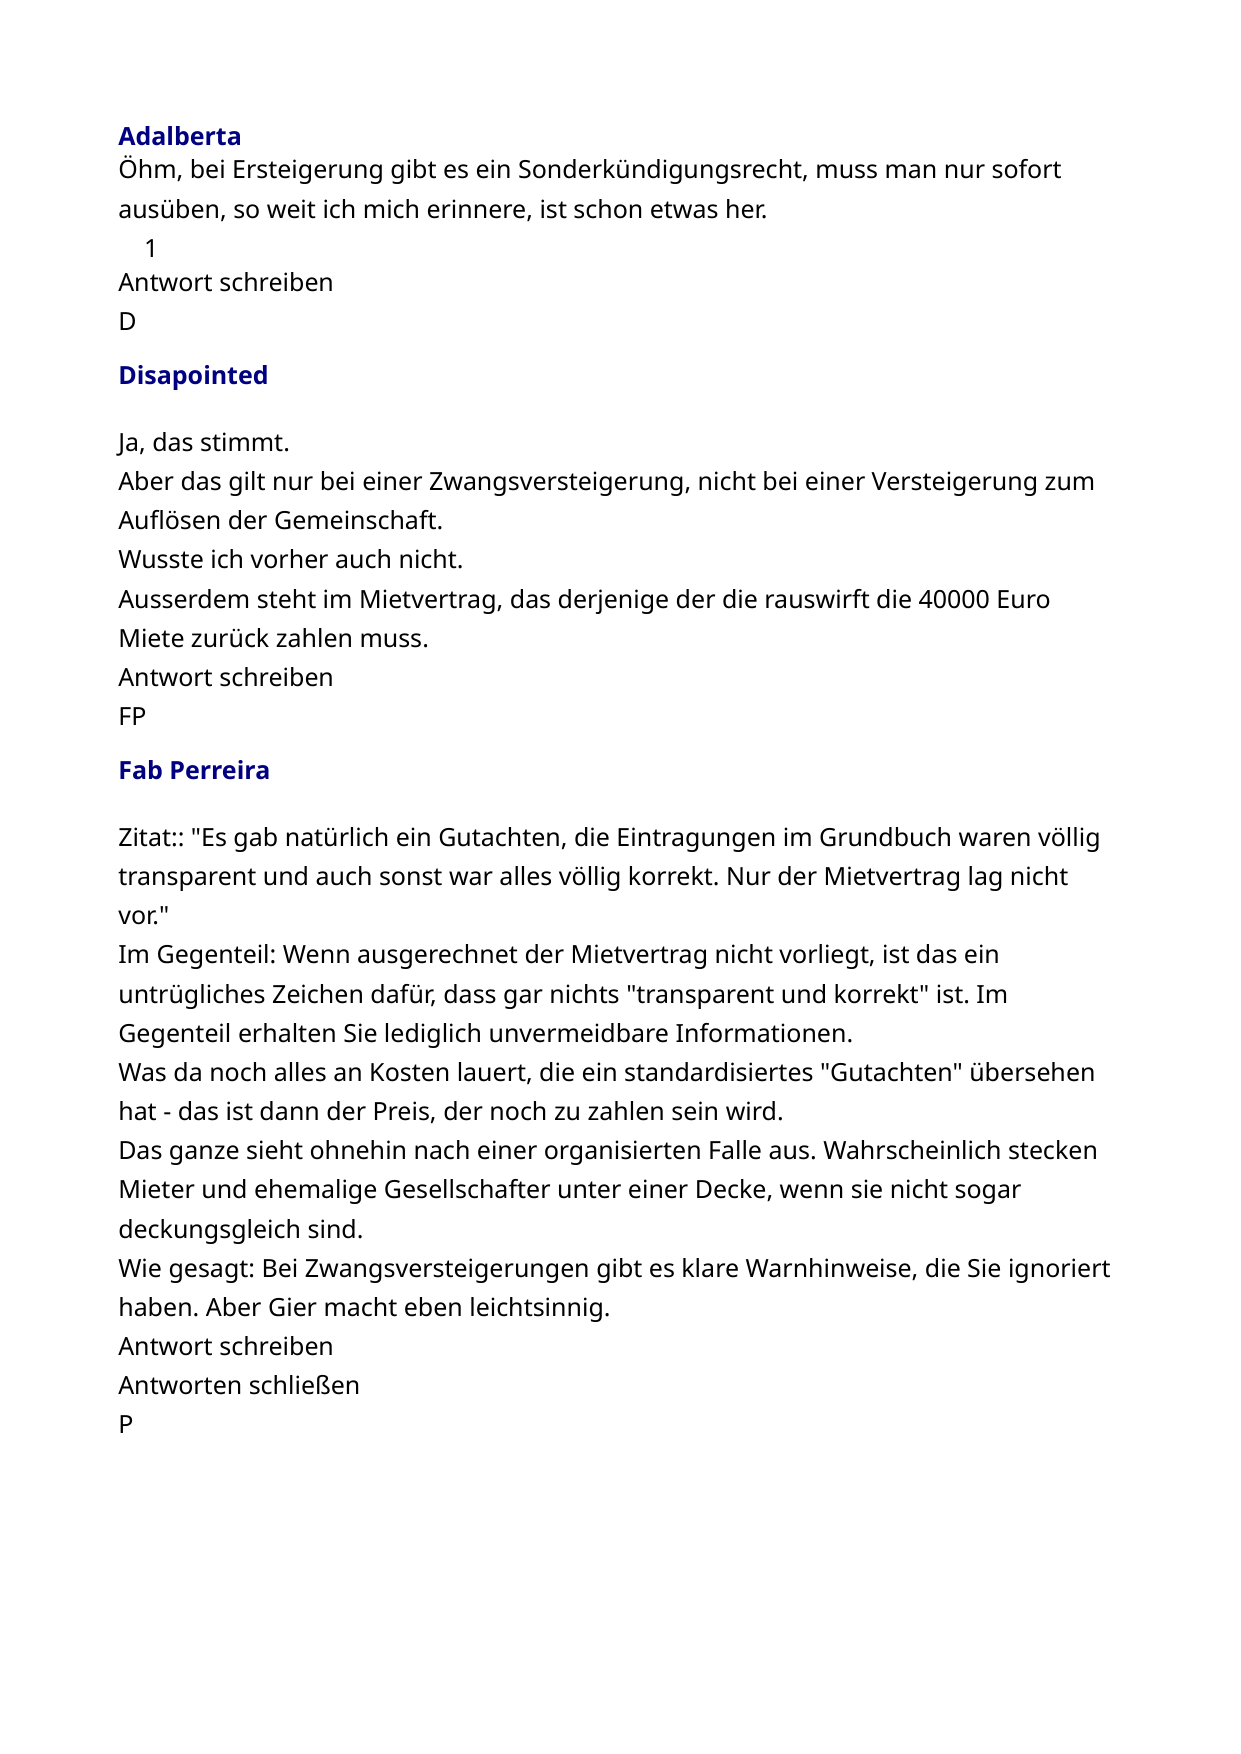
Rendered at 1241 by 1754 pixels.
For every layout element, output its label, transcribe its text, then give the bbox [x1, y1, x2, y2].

text Ja, das stimmt. [118, 424, 1122, 459]
text Wusste ich vorher auch nicht. [118, 542, 1122, 576]
text 🤨 1 [118, 231, 1122, 264]
text Antworten schließen [118, 1368, 1122, 1402]
subtitle Adalberta [118, 118, 1122, 152]
text Ausserdem steht im Mietvertrag, das derjenige der die rauswirft die 40000 Euro Miete zurück zahlen muss. [118, 581, 1122, 654]
text Was da noch alles an Kosten lauert, die ein standardisiertes "Gutachten" übersehen hat - das ist dann der Preis, der noch zu zahlen sein wird. [118, 1054, 1122, 1128]
subtitle Disapointed [118, 357, 1122, 392]
text Zitat:: "Es gab natürlich ein Gutachten, die Eintragungen im Grundbuch waren völlig transparent und auch sonst war alles völlig korrekt. Nur der Mietvertrag lag nicht vor." [118, 819, 1122, 932]
text FP [118, 699, 1122, 733]
text Antwort schreiben [118, 264, 1122, 299]
text Antwort schreiben [118, 1329, 1122, 1363]
text Im Gegenteil: Wenn ausgerechnet der Mietvertrag nicht vorliegt, ist das ein untrügliches Zeichen dafür, dass gar nichts "transparent und korrekt" ist. Im Gegenteil erhalten Sie lediglich unvermeidbare Informationen. [118, 937, 1122, 1049]
text Wie gesagt: Bei Zwangsversteigerungen gibt es klare Warnhinweise, die Sie ignoriert haben. Aber Gier macht eben leichtsinnig. [118, 1250, 1122, 1324]
text Antwort schreiben [118, 659, 1122, 694]
text Das ganze sieht ohnehin nach einer organisierten Falle aus. Wahrscheinlich stecken Mieter und ehemalige Gesellschafter unter einer Decke, wenn sie nicht sogar deckungsgleich sind. [118, 1133, 1122, 1245]
text D [118, 304, 1122, 338]
text Öhm, bei Ersteigerung gibt es ein Sonderkündigungsrecht, muss man nur sofort ausüben, so weit ich mich erinnere, ist schon etwas her. [118, 152, 1122, 225]
text Aber das gilt nur bei einer Zwangsversteigerung, nicht bei einer Versteigerung zum Auflösen der Gemeinschaft. [118, 464, 1122, 537]
text P [118, 1407, 1122, 1441]
subtitle Fab Perreira [118, 752, 1122, 787]
